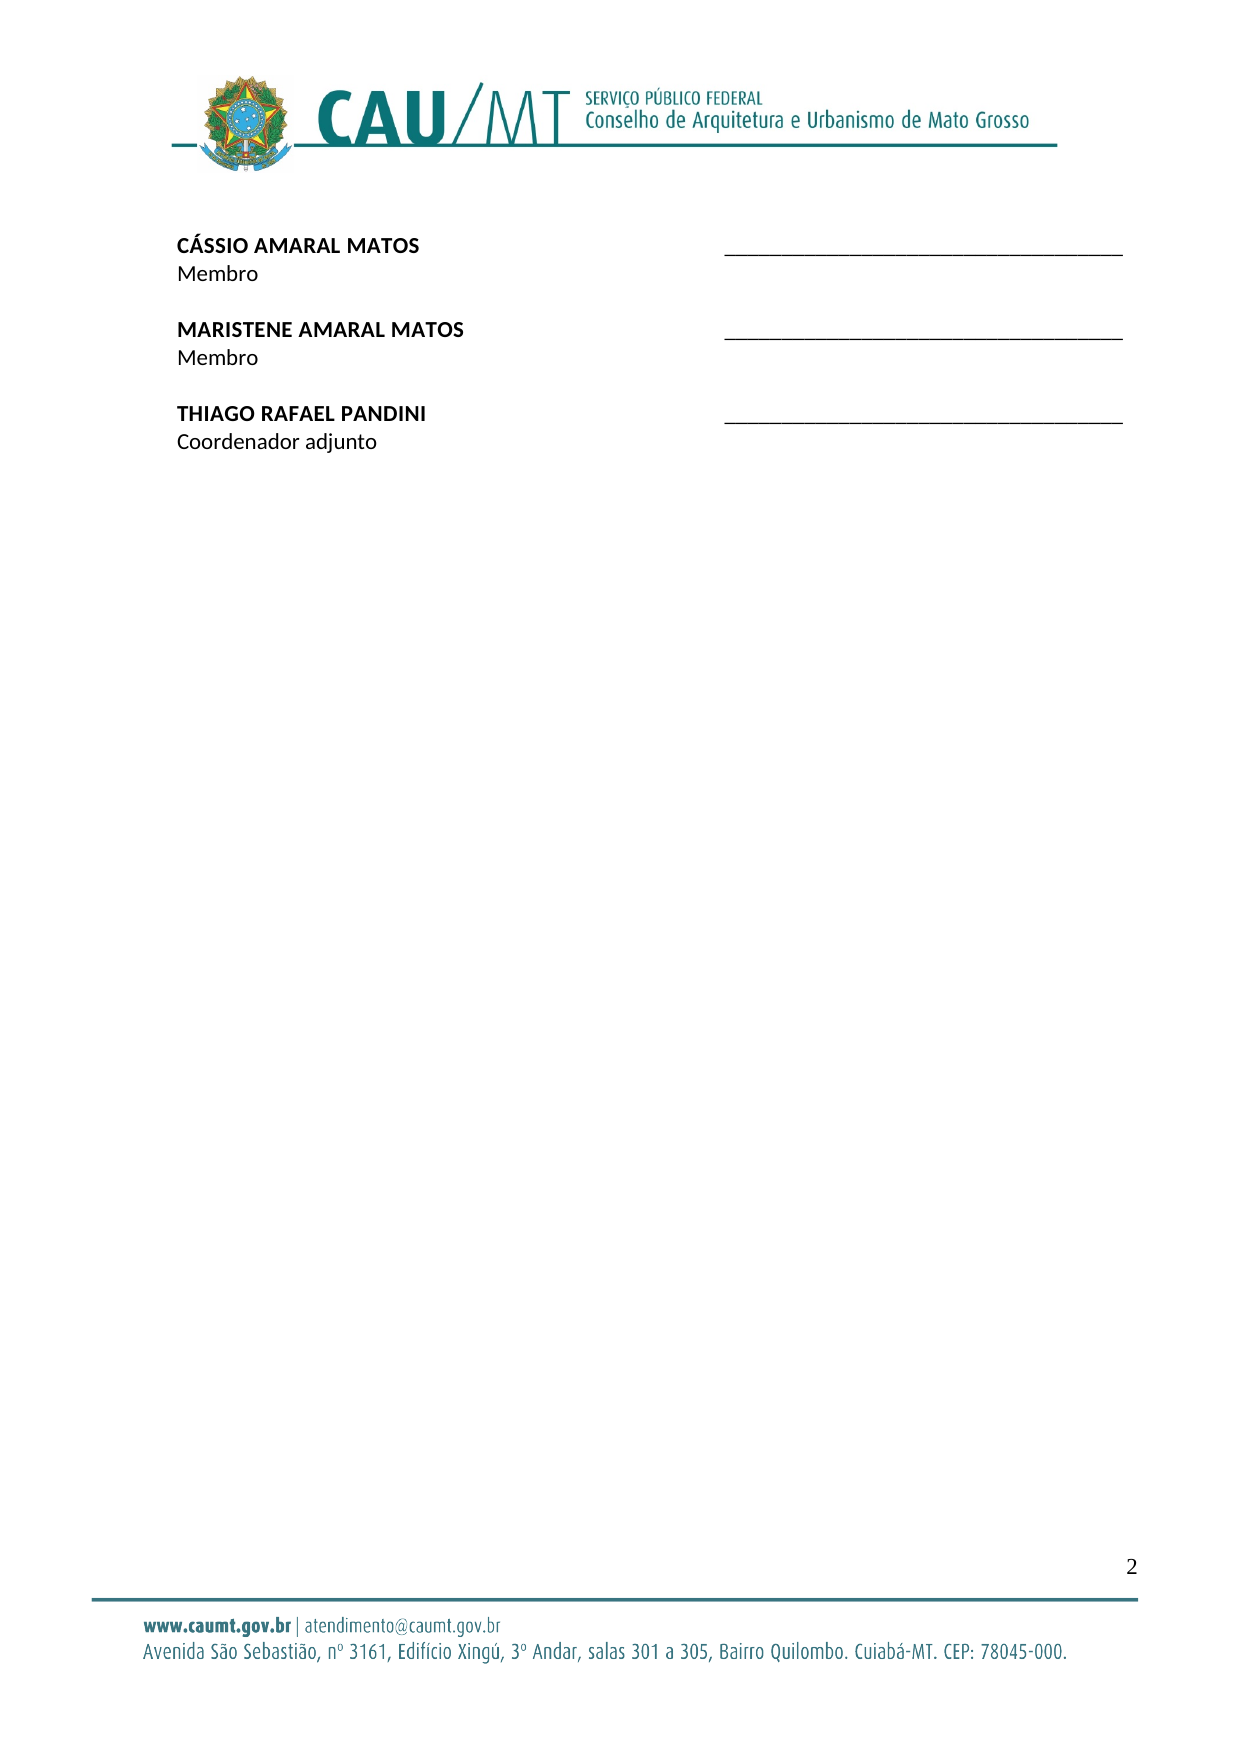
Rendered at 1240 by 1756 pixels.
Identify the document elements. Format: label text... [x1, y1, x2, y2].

table_header cássio amaral matos Membro maristene amaral matos Membro Thiago Rafael Pandini Coordenador adjunto [92, 231, 639, 511]
table_header ___________________________________ ___________________________________ ___________________________________ [639, 231, 1137, 511]
